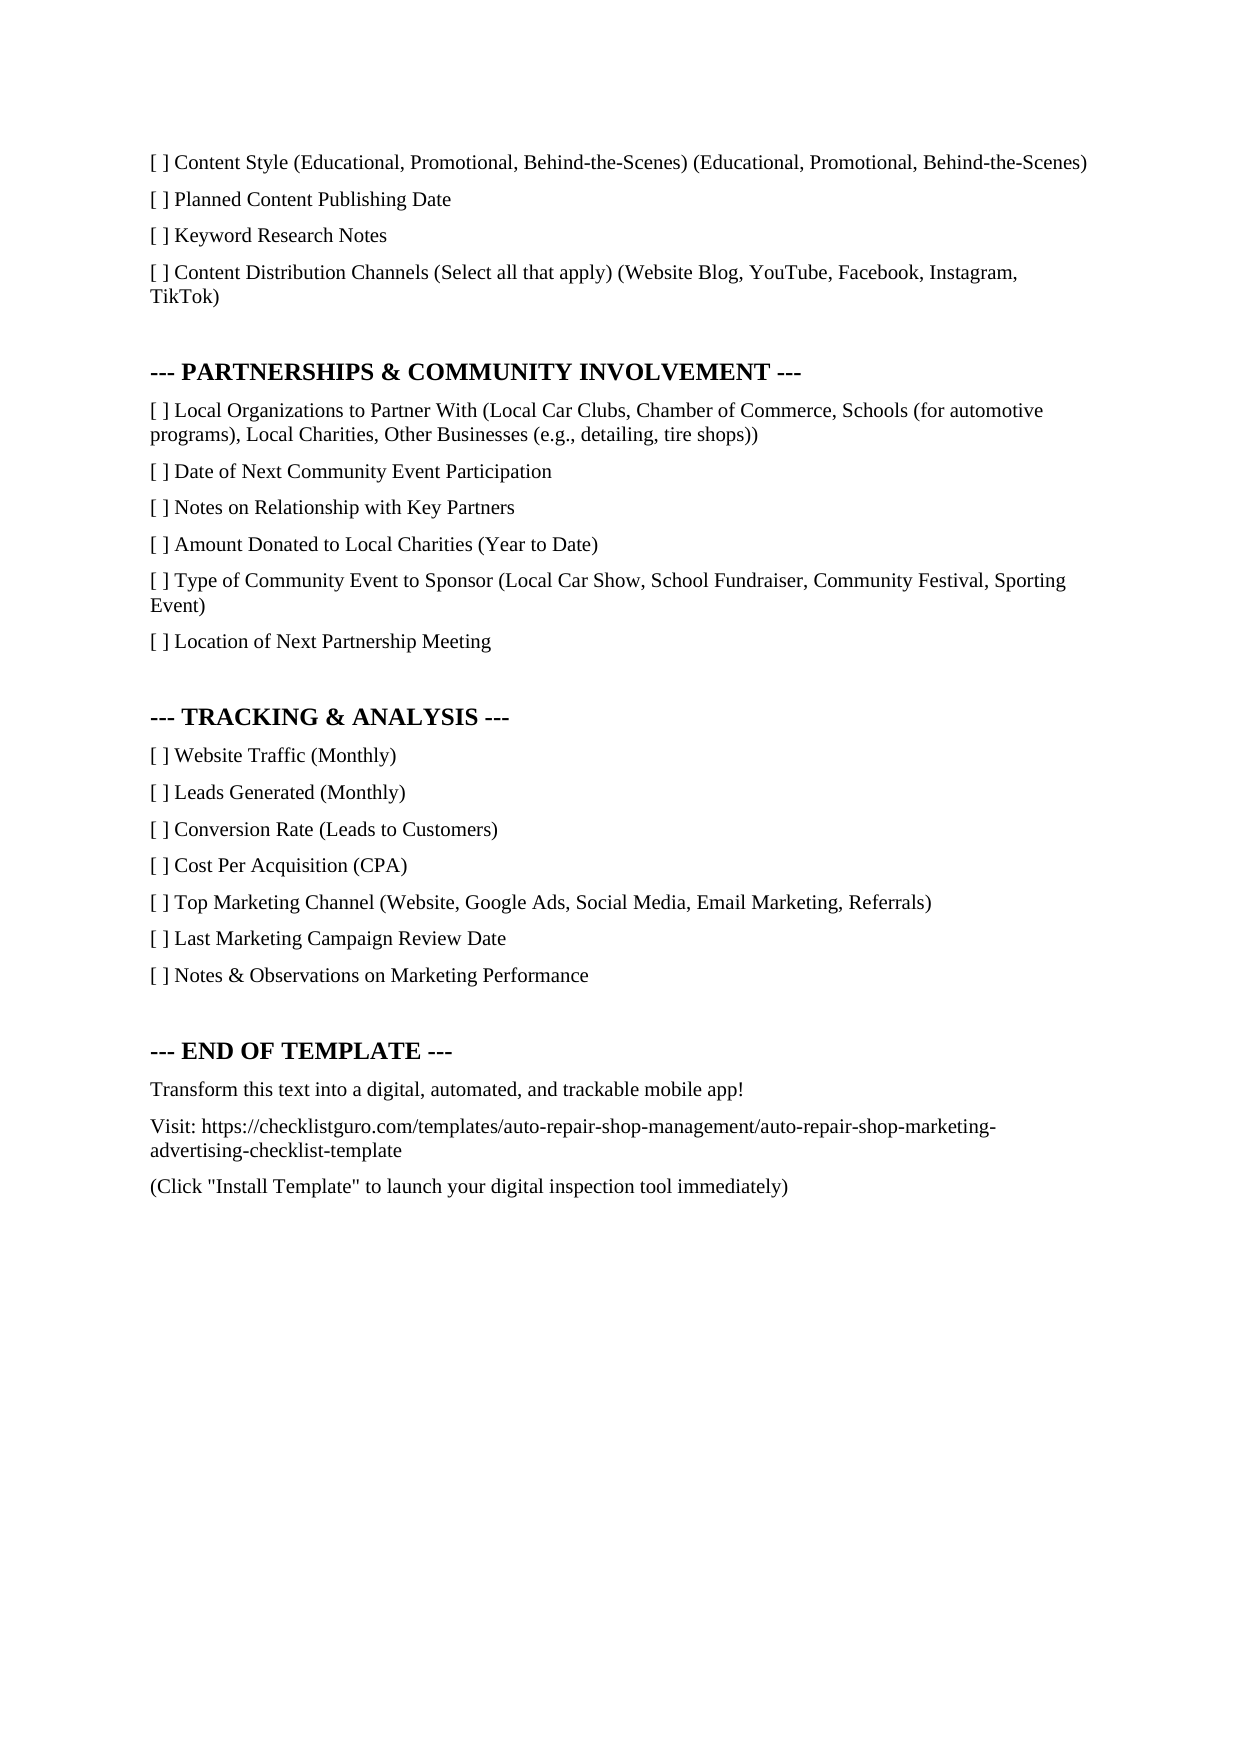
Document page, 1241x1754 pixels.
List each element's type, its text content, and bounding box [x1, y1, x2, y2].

text [ ] Content Style (Educational, Promotional, Behind-the-Scenes) (Educational, Promotional, Behind-the-Scenes) [150, 150, 1090, 174]
text [ ] Last Marketing Campaign Review Date [150, 926, 1090, 950]
text [ ] Website Traffic (Monthly) [150, 743, 1090, 767]
text Transform this text into a digital, automated, and trackable mobile app! [150, 1077, 1090, 1101]
text [ ] Leads Generated (Monthly) [150, 780, 1090, 804]
text [ ] Top Marketing Channel (Website, Google Ads, Social Media, Email Marketing, Referrals) [150, 890, 1090, 914]
text [ ] Planned Content Publishing Date [150, 187, 1090, 211]
text [ ] Date of Next Community Event Participation [150, 459, 1090, 483]
text [ ] Type of Community Event to Sponsor (Local Car Show, School Fundraiser, Community Festival, Sporting Event) [150, 568, 1090, 617]
text --- TRACKING & ANALYSIS --- [150, 702, 1090, 731]
text --- END OF TEMPLATE --- [150, 1036, 1090, 1065]
text Visit: https://checklistguro.com/templates/auto-repair-shop-management/auto-repair-shop-marketing-advertising-checklist-template [150, 1114, 1090, 1162]
text [ ] Location of Next Partnership Meeting [150, 629, 1090, 653]
text [ ] Notes on Relationship with Key Partners [150, 495, 1090, 519]
text [ ] Content Distribution Channels (Select all that apply) (Website Blog, YouTube, Facebook, Instagram, TikTok) [150, 260, 1090, 308]
text [ ] Local Organizations to Partner With (Local Car Clubs, Chamber of Commerce, Schools (for automotive programs), Local Charities, Other Businesses (e.g., detailing, tire shops)) [150, 398, 1090, 446]
text [ ] Notes & Observations on Marketing Performance [150, 963, 1090, 987]
text [ ] Keyword Research Notes [150, 223, 1090, 247]
text --- PARTNERSHIPS & COMMUNITY INVOLVEMENT --- [150, 357, 1090, 386]
text (Click "Install Template" to launch your digital inspection tool immediately) [150, 1174, 1090, 1198]
text [ ] Cost Per Acquisition (CPA) [150, 853, 1090, 877]
text [ ] Conversion Rate (Leads to Customers) [150, 817, 1090, 841]
text [ ] Amount Donated to Local Charities (Year to Date) [150, 532, 1090, 556]
